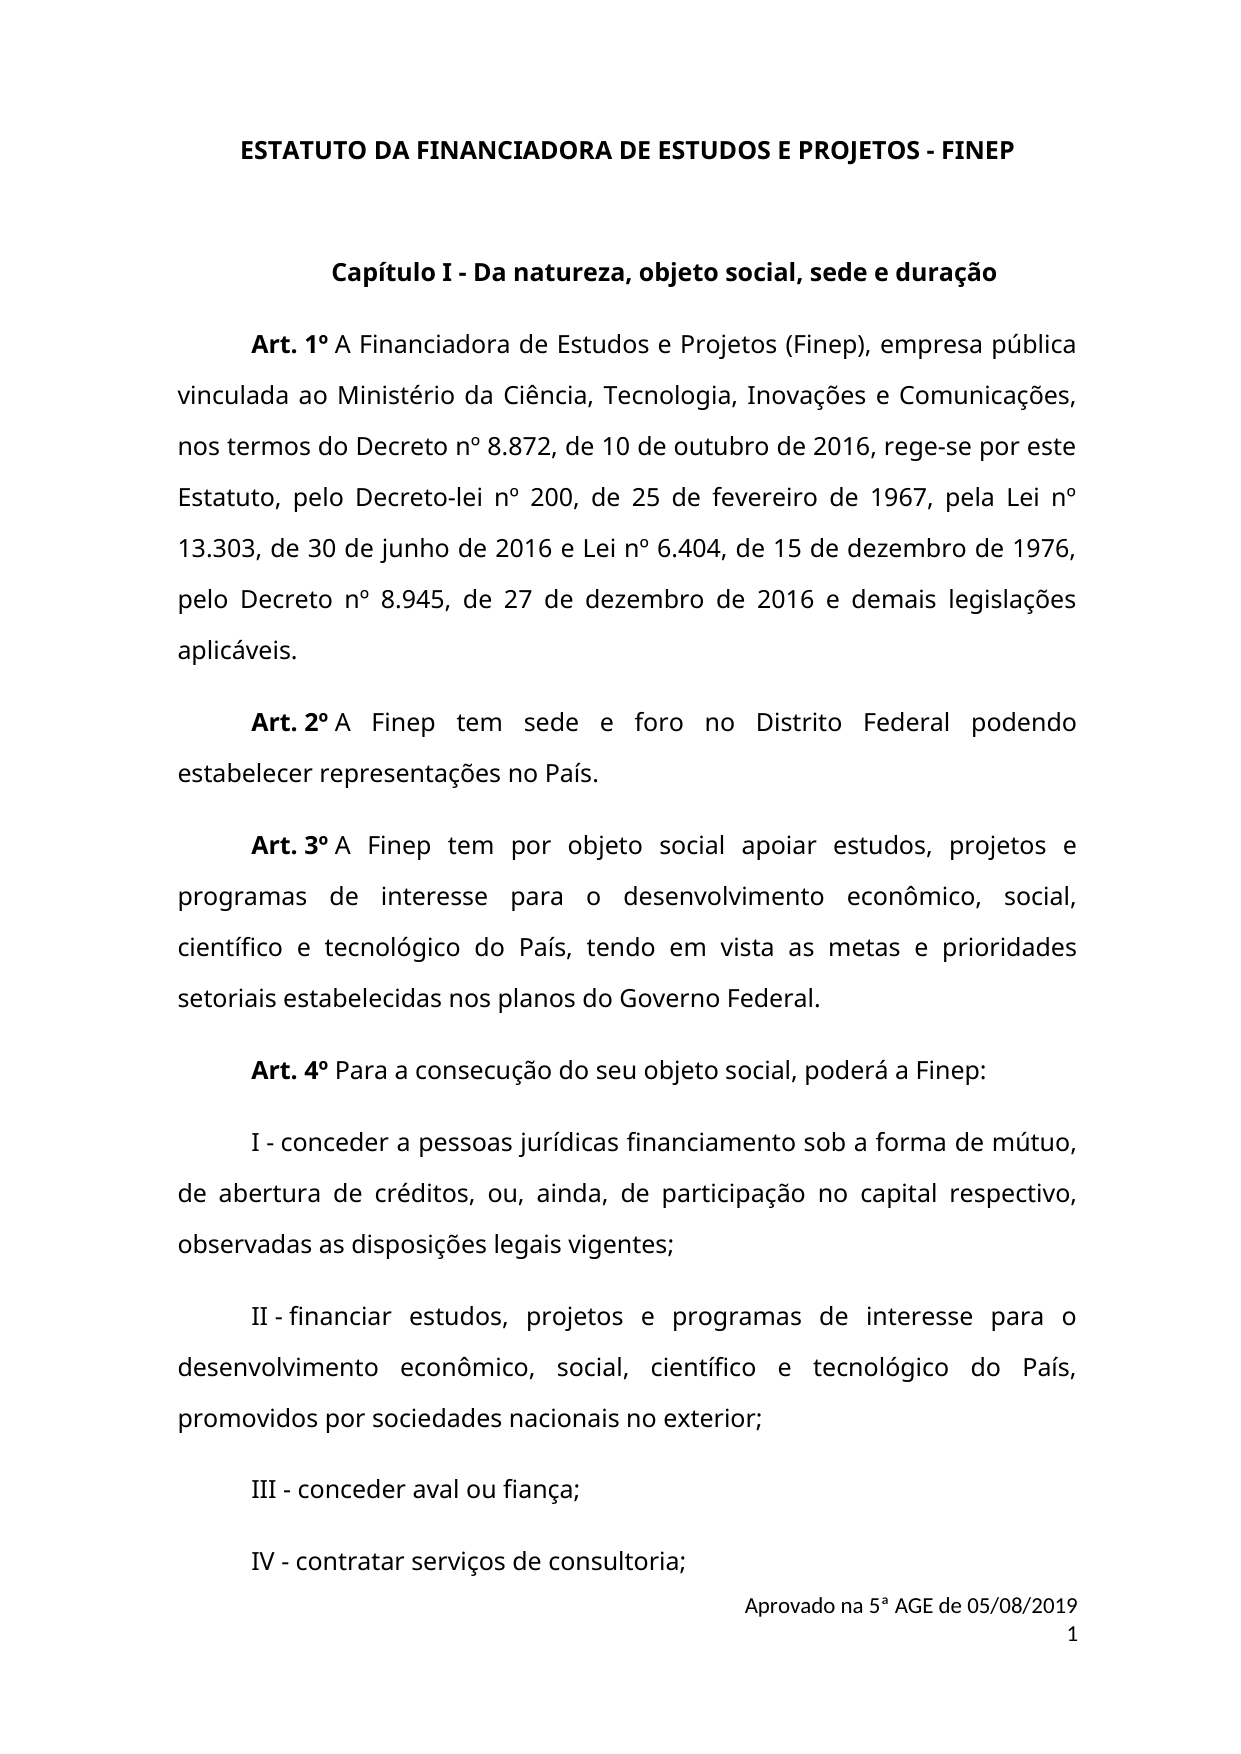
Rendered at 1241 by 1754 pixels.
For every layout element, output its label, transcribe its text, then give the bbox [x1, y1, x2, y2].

text Art. 1º A Financiadora de Estudos e Projetos (Finep), empresa pública vinculada ao Ministério da Ciência, Tecnologia, Inovações e Comunicações, nos termos do Decreto nº 8.872, de 10 de outubro de 2016, rege-se por este Estatuto, pelo Decreto-lei nº 200, de 25 de fevereiro de 1967, pela Lei nº 13.303, de 30 de junho de 2016 e Lei nº 6.404, de 15 de dezembro de 1976, pelo Decreto nº 8.945, de 27 de dezembro de 2016 e demais legislações aplicáveis. [177, 326, 1078, 667]
text III - conceder aval ou fiança; [177, 1472, 1078, 1506]
text Art. 4º Para a consecução do seu objeto social, poderá a Finep: [177, 1052, 1078, 1086]
text I - conceder a pessoas jurídicas financiamento sob a forma de mútuo, de abertura de créditos, ou, ainda, de participação no capital respectivo, observadas as disposições legais vigentes; [177, 1124, 1078, 1260]
text Art. 2º A Finep tem sede e foro no Distrito Federal podendo estabelecer representações no País. [177, 704, 1078, 789]
text ESTATUTO DA FINANCIADORA DE ESTUDOS E PROJETOS - FINEP [177, 133, 1078, 167]
text Capítulo I - Da natureza, objeto social, sede e duração [177, 254, 1078, 288]
text II - financiar estudos, projetos e programas de interesse para o desenvolvimento econômico, social, científico e tecnológico do País, promovidos por sociedades nacionais no exterior; [177, 1298, 1078, 1434]
text Art. 3º A Finep tem por objeto social apoiar estudos, projetos e programas de interesse para o desenvolvimento econômico, social, científico e tecnológico do País, tendo em vista as metas e prioridades setoriais estabelecidas nos planos do Governo Federal. [177, 827, 1078, 1014]
text IV - contratar serviços de consultoria; [177, 1544, 1078, 1578]
